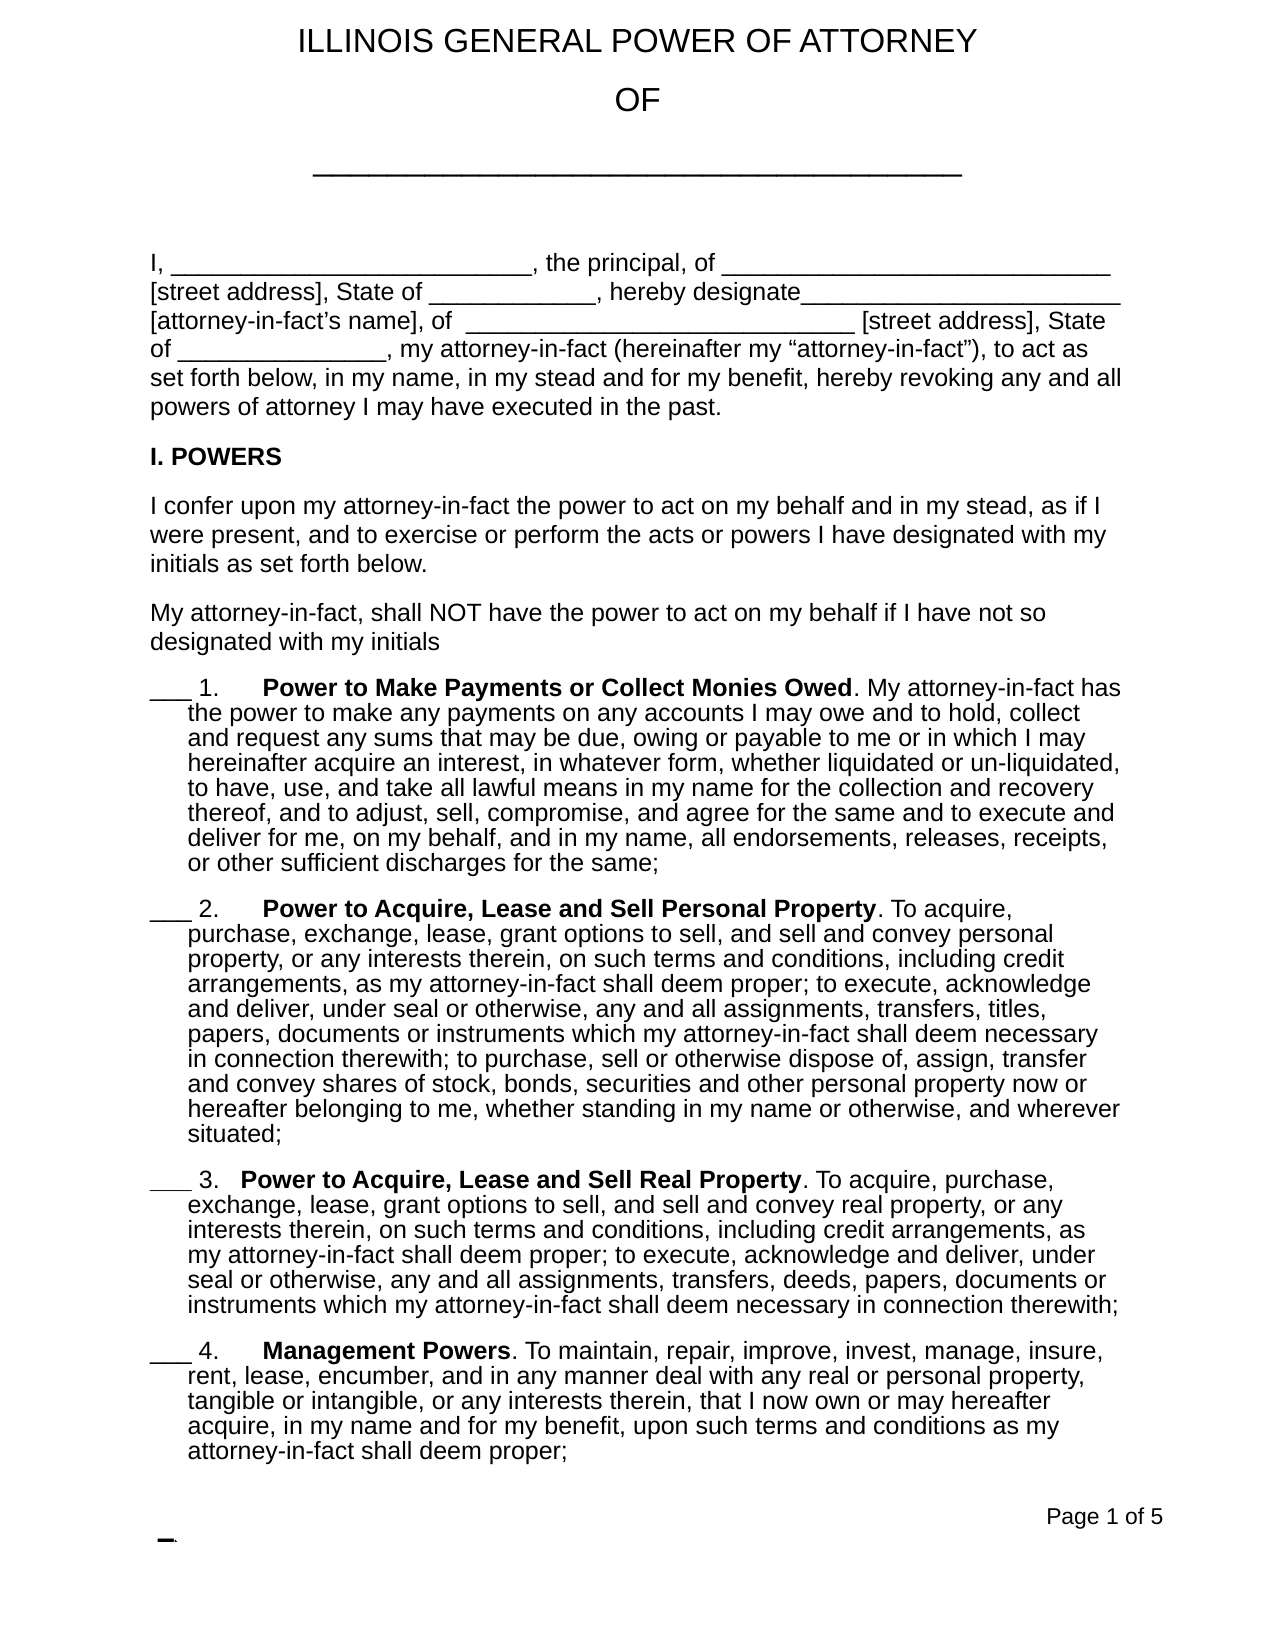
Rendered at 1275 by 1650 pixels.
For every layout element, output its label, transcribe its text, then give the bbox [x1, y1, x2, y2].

text I. POWERS [150, 442, 1125, 470]
text ___________________________________ [150, 139, 1125, 178]
list ___ 1. Power to Make Payments or Collect Monies Owed. My attorney-in-fact has the power to make any payments on any accounts I may owe and to hold, collect and request any sums that may be due, owing or payable to me or in which I may hereinafter acquire an interest, in whatever form, whether liquidated or un-liquidated, to have, use, and take all lawful means in my name for the collection and recovery thereof, and to adjust, sell, compromise, and agree for the same and to execute and deliver for me, on my behalf, and in my name, all endorsements, releases, receipts, or other sufficient discharges for the same; [150, 677, 1125, 877]
text OF [150, 80, 1125, 118]
list ___ 4. Management Powers. To maintain, repair, improve, invest, manage, insure, rent, lease, encumber, and in any manner deal with any real or personal property, tangible or intangible, or any interests therein, that I now own or may hereafter acquire, in my name and for my benefit, upon such terms and conditions as my attorney-in-fact shall deem proper; [150, 1339, 1125, 1464]
list ___ 2. Power to Acquire, Lease and Sell Personal Property. To acquire, purchase, exchange, lease, grant options to sell, and sell and convey personal property, or any interests therein, on such terms and conditions, including credit arrangements, as my attorney-in-fact shall deem proper; to execute, acknowledge and deliver, under seal or otherwise, any and all assignments, transfers, titles, papers, documents or instruments which my attorney-in-fact shall deem necessary in connection therewith; to purchase, sell or otherwise dispose of, assign, transfer and convey shares of stock, bonds, securities and other personal property now or hereafter belonging to me, whether standing in my name or otherwise, and wherever situated; [150, 897, 1125, 1147]
text I confer upon my attorney-in-fact the power to act on my behalf and in my stead, as if I were present, and to exercise or perform the acts or powers I have designated with my initials as set forth below. [150, 491, 1125, 577]
text ILLINOIS GENERAL POWER OF ATTORNEY [150, 21, 1125, 59]
list ___ 3. Power to Acquire, Lease and Sell Real Property. To acquire, purchase, exchange, lease, grant options to sell, and sell and convey real property, or any interests therein, on such terms and conditions, including credit arrangements, as my attorney-in-fact shall deem proper; to execute, acknowledge and deliver, under seal or otherwise, any and all assignments, transfers, deeds, papers, documents or instruments which my attorney-in-fact shall deem necessary in connection therewith; [150, 1168, 1125, 1318]
text I, __________________________, the principal, of ____________________________ [street address], State of ____________, hereby designate_______________________ [attorney-in-fact’s name], of ____________________________ [street address], State of _______________, my attorney-in-fact (hereinafter my “attorney-in-fact”), to act as set forth below, in my name, in my stead and for my benefit, hereby revoking any and all powers of attorney I may have executed in the past. [150, 248, 1125, 421]
text My attorney-in-fact, shall NOT have the power to act on my behalf if I have not so designated with my initials [150, 598, 1125, 656]
